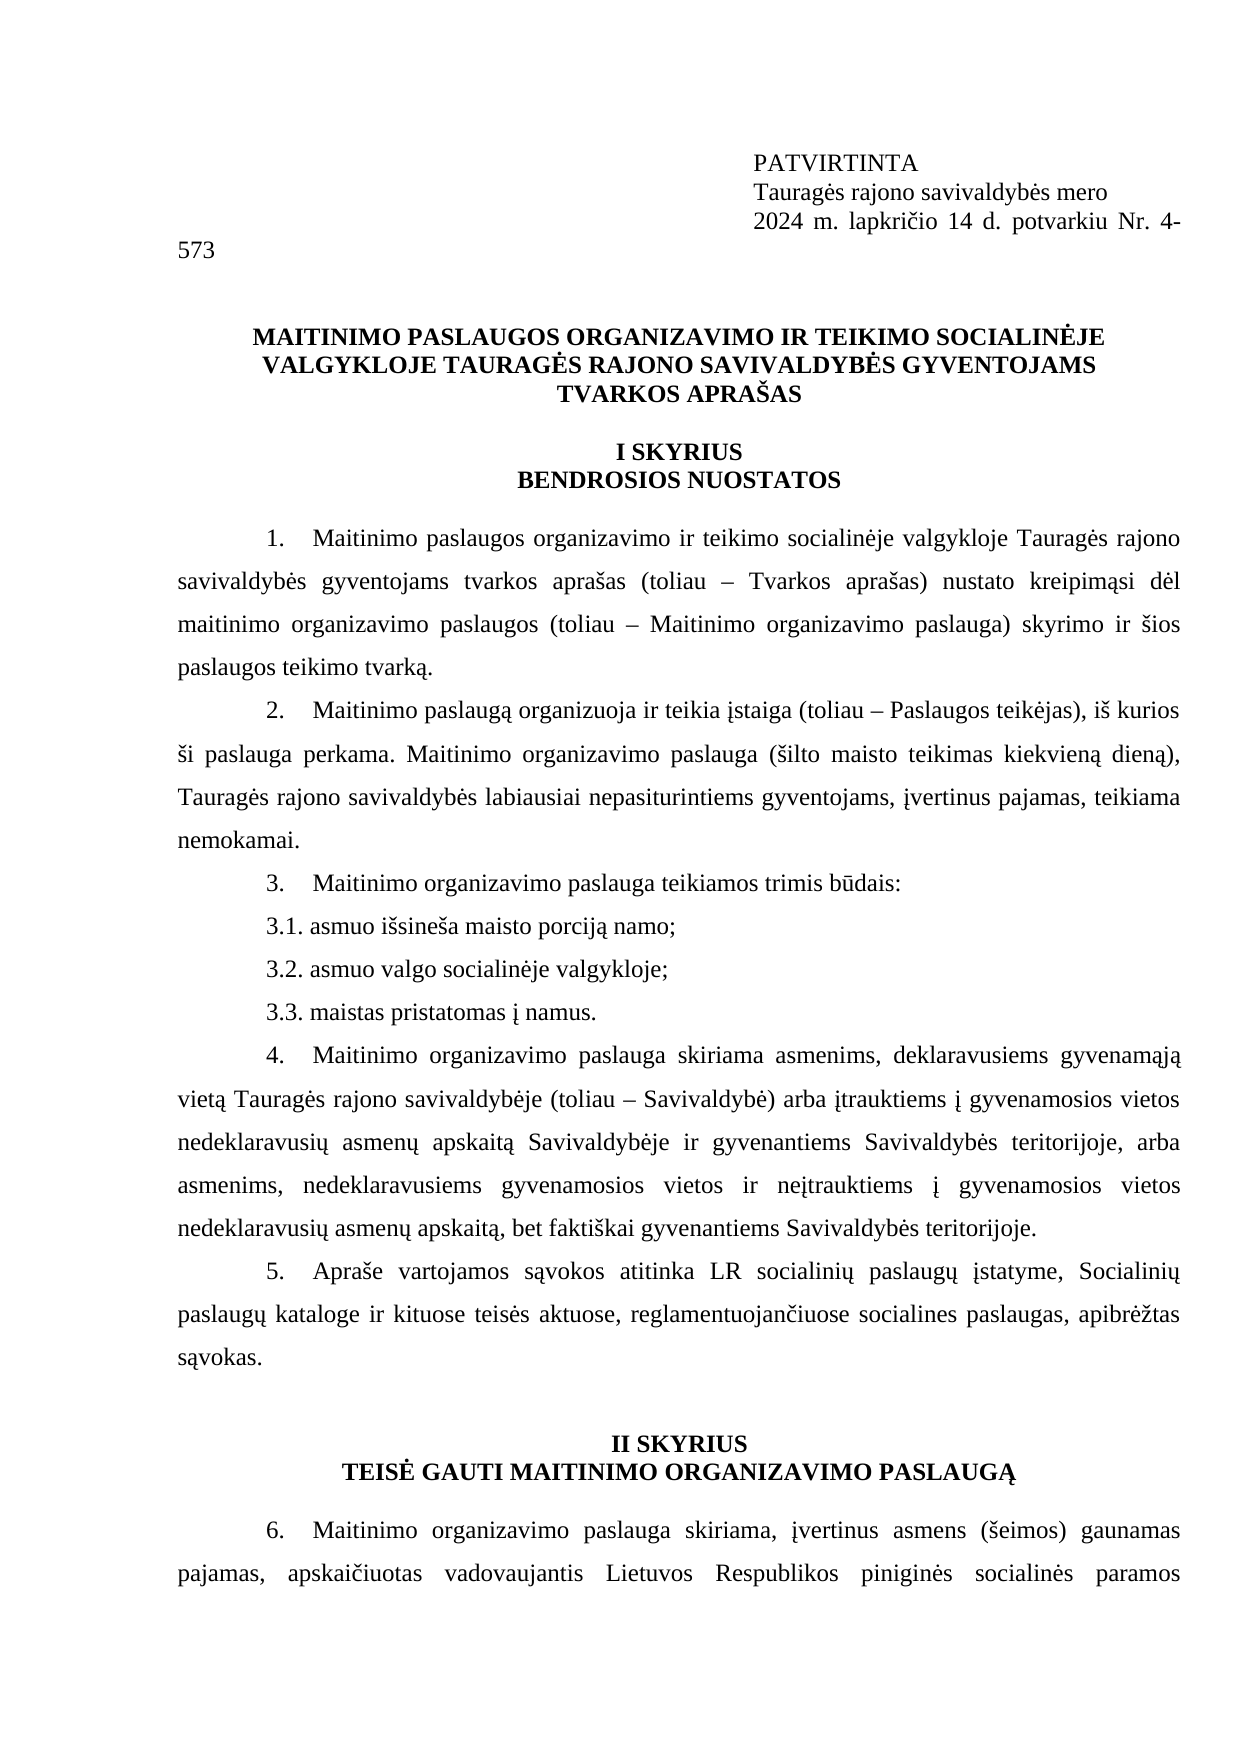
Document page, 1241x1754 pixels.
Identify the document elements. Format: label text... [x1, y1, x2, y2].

text TEISĖ GAUTI MAITINIMO ORGANIZAVIMO PASLAUGĄ [177, 1457, 1181, 1486]
text I SKYRIUS [177, 437, 1181, 466]
text 2. Maitinimo paslaugą organizuoja ir teikia įstaiga (toliau – Paslaugos teikėjas), iš kurios ši paslauga perkama. Maitinimo organizavimo paslauga (šilto maisto teikimas kiekvieną dieną), Tauragės rajono savivaldybės labiausiai nepasiturintiems gyventojams, įvertinus pajamas, teikiama nemokamai. [177, 696, 1181, 854]
text II SKYRIUS [177, 1429, 1181, 1457]
text TVARKOS APRAŠas [177, 379, 1181, 408]
text 5. Apraše vartojamos sąvokos atitinka LR socialinių paslaugų įstatyme, Socialinių paslaugų kataloge ir kituose teisės aktuose, reglamentuojančiuose socialines paslaugas, apibrėžtas sąvokas. [177, 1256, 1181, 1371]
text BENDROSIOS NUOSTATOS [177, 466, 1181, 494]
text 3.1. asmuo išsineša maisto porciją namo; [177, 911, 1181, 940]
text 3.3. maistas pristatomas į namus. [177, 997, 1181, 1026]
text 4. Maitinimo organizavimo paslauga skiriama asmenims, deklaravusiems gyvenamąją vietą Tauragės rajono savivaldybėje (toliau – Savivaldybė) arba įtrauktiems į gyvenamosios vietos nedeklaravusių asmenų apskaitą Savivaldybėje ir gyvenantiems Savivaldybės teritorijoje, arba asmenims, nedeklaravusiems gyvenamosios vietos ir neįtrauktiems į gyvenamosios vietos nedeklaravusių asmenų apskaitą, bet faktiškai gyvenantiems Savivaldybės teritorijoje. [177, 1041, 1181, 1242]
text Tauragės rajono savivaldybės mero [177, 177, 1181, 206]
text 3.2. asmuo valgo socialinėje valgykloje; [177, 954, 1181, 983]
text PATVIRTINTA [177, 148, 1181, 177]
text 3. Maitinimo organizavimo paslauga teikiamos trimis būdais: [177, 868, 1181, 897]
text 1. Maitinimo paslaugos organizavimo ir teikimo socialinėje valgykloje Tauragės rajono savivaldybės gyventojams tvarkos aprašas (toliau – Tvarkos aprašas) nustato kreipimąsi dėl maitinimo organizavimo paslaugos (toliau – Maitinimo organizavimo paslauga) skyrimo ir šios paslaugos teikimo tvarką. [177, 523, 1181, 681]
text MAITINIMO PASLAUGOS ORGANIZAVIMO IR TEIKIMO SOCIALINĖJE VALGYKLOJE TAURAGĖS RAJONO SAVIVALDYBĖS GYVENTOJAMS [177, 322, 1181, 379]
text 2024 m. lapkričio 14 d. potvarkiu Nr. 4-573 [177, 206, 1181, 264]
text 6. Maitinimo organizavimo paslauga skiriama, įvertinus asmens (šeimos) gaunamas pajamas, apskaičiuotas vadovaujantis Lietuvos Respublikos piniginės socialinės paramos [177, 1515, 1181, 1587]
